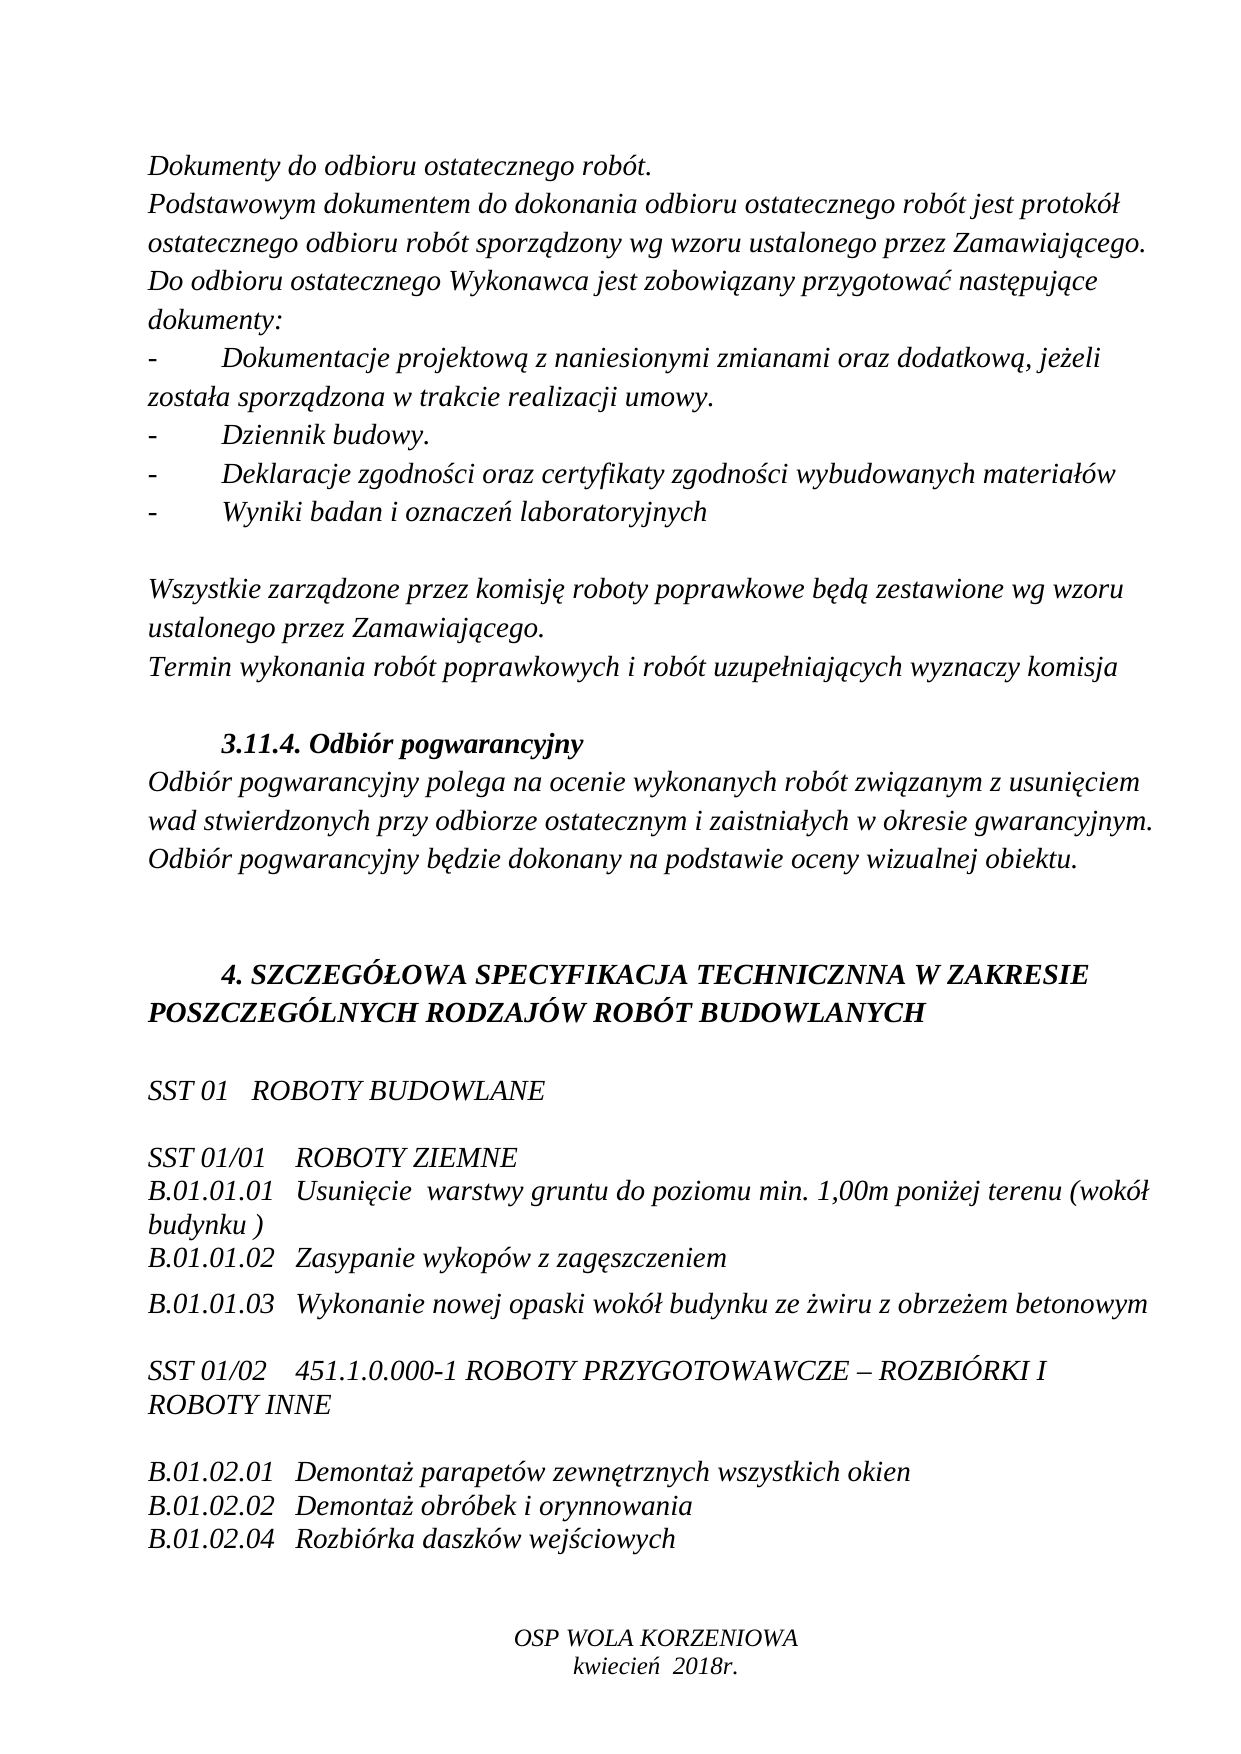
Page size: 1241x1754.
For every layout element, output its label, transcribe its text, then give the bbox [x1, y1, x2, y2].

text SST 01 ROBOTY BUDOWLANE [148, 1073, 1167, 1106]
text - Dziennik budowy. [148, 417, 1167, 451]
text SST 01/01 Roboty ZIEMNE [148, 1140, 1167, 1173]
text 3.11.4. Odbiór pogwarancyjny [148, 726, 1167, 759]
text - Wyniki badan i oznaczeń laboratoryjnych [148, 494, 1167, 528]
text Dokumenty do odbioru ostatecznego robót. [148, 148, 1167, 181]
text B.01.02.01 Demontaż parapetów zewnętrznych wszystkich okien [130, 1454, 1167, 1488]
text - Deklaracje zgodności oraz certyfikaty zgodności wybudowanych materiałów [148, 456, 1167, 489]
text B.01.01.02 Zasypanie wykopów z zagęszczeniem [148, 1240, 1167, 1274]
text - Dokumentacje projektową z naniesionymi zmianami oraz dodatkową, jeżeli została sporządzona w trakcie realizacji umowy. [148, 340, 1167, 412]
text B.01.02.04 Rozbiórka daszków wejściowych [130, 1521, 1167, 1555]
text B.01.02.02 Demontaż obróbek i orynnowania [130, 1488, 1167, 1521]
text Termin wykonania robót poprawkowych i robót uzupełniających wyznaczy komisja [148, 649, 1167, 682]
text B.01.01.03 Wykonanie nowej opaski wokół budynku ze żwiru z obrzeżem betonowym [148, 1286, 1167, 1320]
text Odbiór pogwarancyjny polega na ocenie wykonanych robót związanym z usunięciem wad stwierdzonych przy odbiorze ostatecznym i zaistniałych w okresie gwarancyjnym. [148, 764, 1167, 836]
text Odbiór pogwarancyjny będzie dokonany na podstawie oceny wizualnej obiektu. [148, 841, 1167, 875]
text Wszystkie zarządzone przez komisję roboty poprawkowe będą zestawione wg wzoru ustalonego przez Zamawiającego. [148, 572, 1167, 644]
text SST 01/02 451.1.0.000-1 Roboty przygotowawcze – rozbiórki i roboty inne [148, 1353, 1167, 1421]
text Podstawowym dokumentem do dokonania odbioru ostatecznego robót jest protokół ostatecznego odbioru robót sporządzony wg wzoru ustalonego przez Zamawiającego. [148, 186, 1167, 258]
text 4. SZCZEGÓŁOWA SPECYFIKACJA TECHNICZNNA W ZAKRESIE POSZCZEGÓLNYCH RODZAJÓW ROBÓT BUDOWLANYCH [148, 957, 1167, 1029]
text B.01.01.01 Usunięcie warstwy gruntu do poziomu min. 1,00m poniżej terenu (wokół budynku ) [148, 1173, 1167, 1240]
text Do odbioru ostatecznego Wykonawca jest zobowiązany przygotować następujące dokumenty: [148, 263, 1167, 335]
